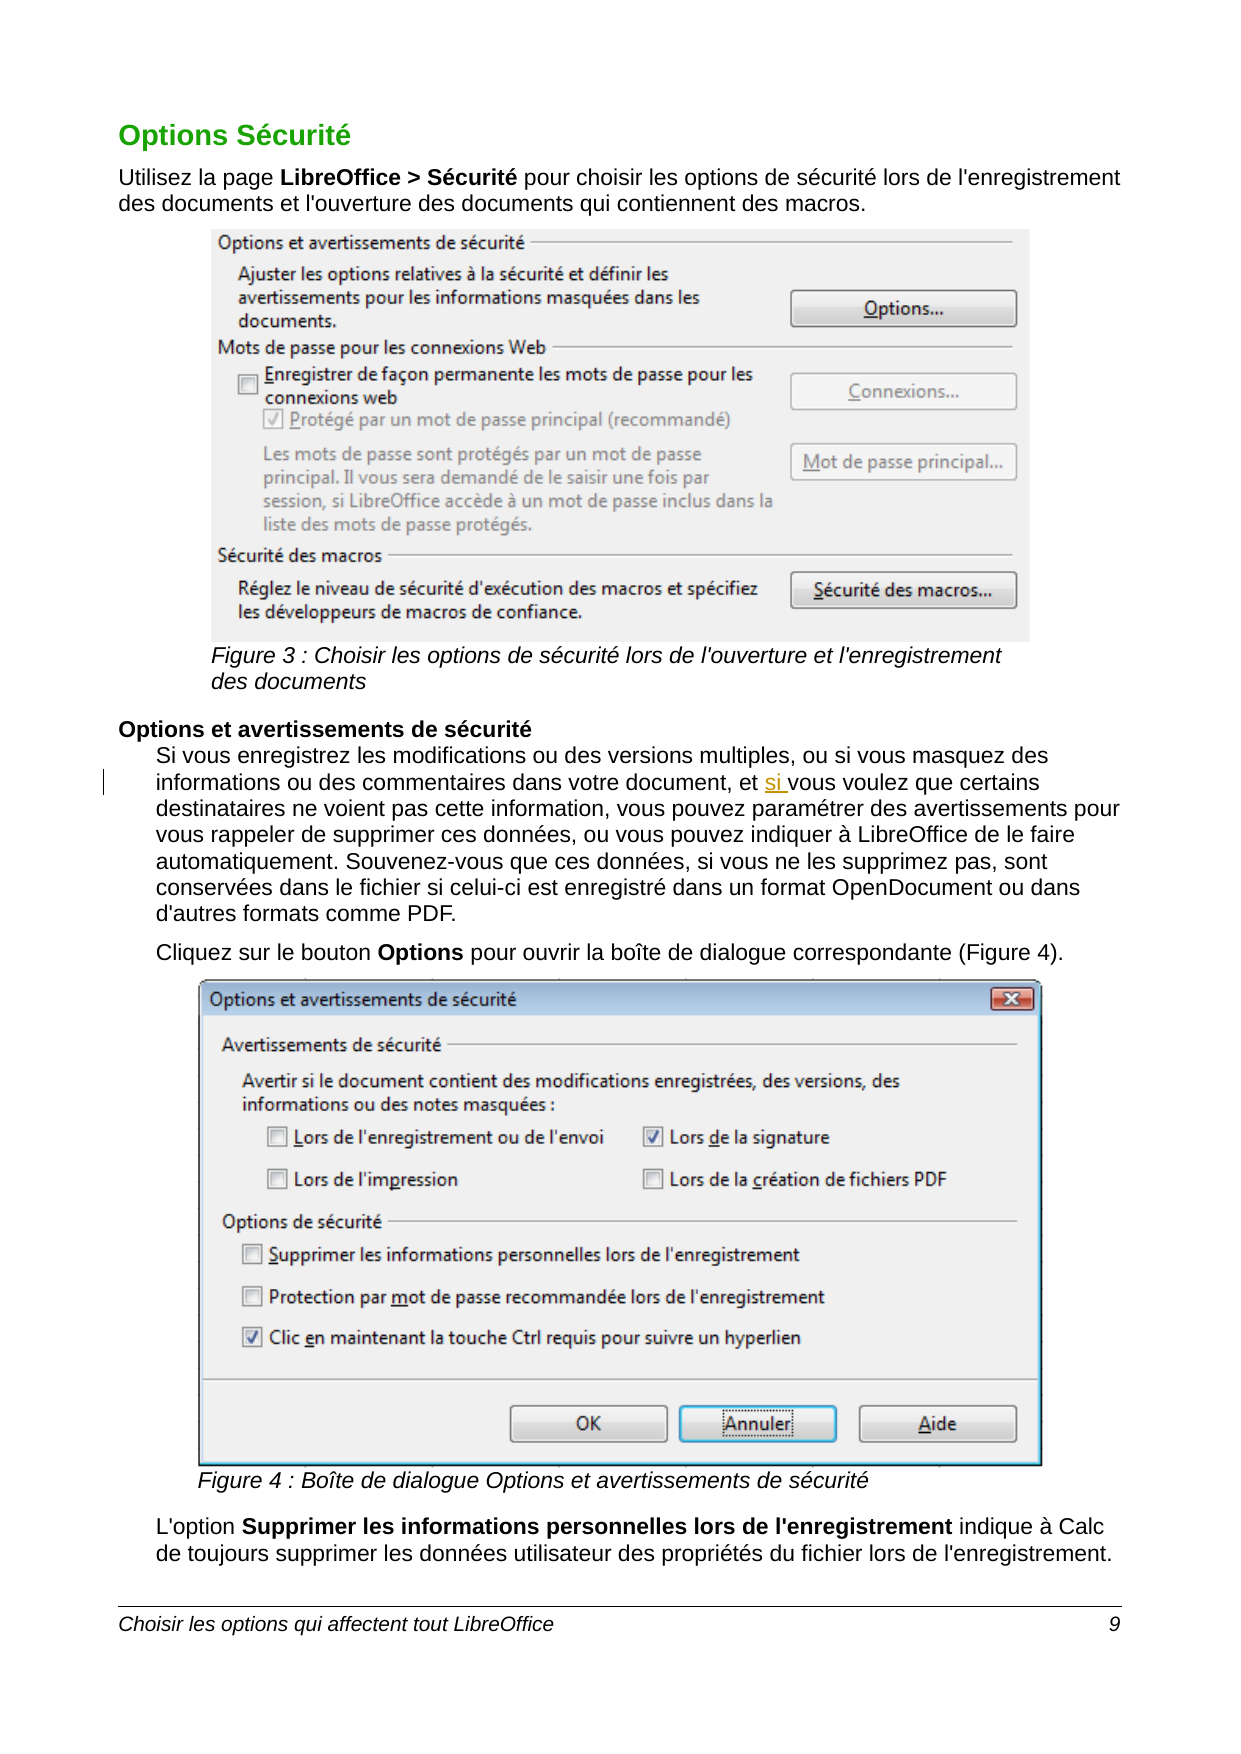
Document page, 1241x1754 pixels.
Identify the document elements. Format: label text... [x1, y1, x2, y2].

subtitle Options Sécurité [118, 118, 1122, 152]
text L'option Supprimer les informations personnelles lors de l'enregistrement indique à Calc de toujours supprimer les données utilisateur des propriétés du fichier lors de l'enregistrement. [156, 1513, 1122, 1566]
text Cliquez sur le bouton Options pour ouvrir la boîte de dialogue correspondante (Figure 4). [156, 939, 1122, 966]
text Utilisez la page LibreOffice > Sécurité pour choisir les options de sécurité lors de l'enregistrement des documents et l'ouverture des documents qui contiennent des macros. [118, 164, 1122, 217]
picture [211, 229, 1030, 642]
text Figure 4 : Boîte de dialogue Options et avertissements de sécurité [197, 1468, 1043, 1493]
text Si vous enregistrez les modifications ou des versions multiples, ou si vous masquez des informations ou des commentaires dans votre document, et si vous voulez que certains destinataires ne voient pas cette information, vous pouvez paramétrer des avertissements pour vous rappeler de supprimer ces données, ou vous pouvez indiquer à LibreOffice de le faire automatiquement. Souvenez-vous que ces données, si vous ne les supprimez pas, sont conservées dans le fichier si celui-ci est enregistré dans un format OpenDocument ou dans d'autres formats comme PDF. [156, 742, 1122, 927]
text Options et avertissements de sécurité [118, 716, 1122, 742]
picture [197, 978, 1043, 1468]
text Figure 3 : Choisir les options de sécurité lors de l'ouverture et l'enregistrement des documents [211, 642, 1029, 694]
